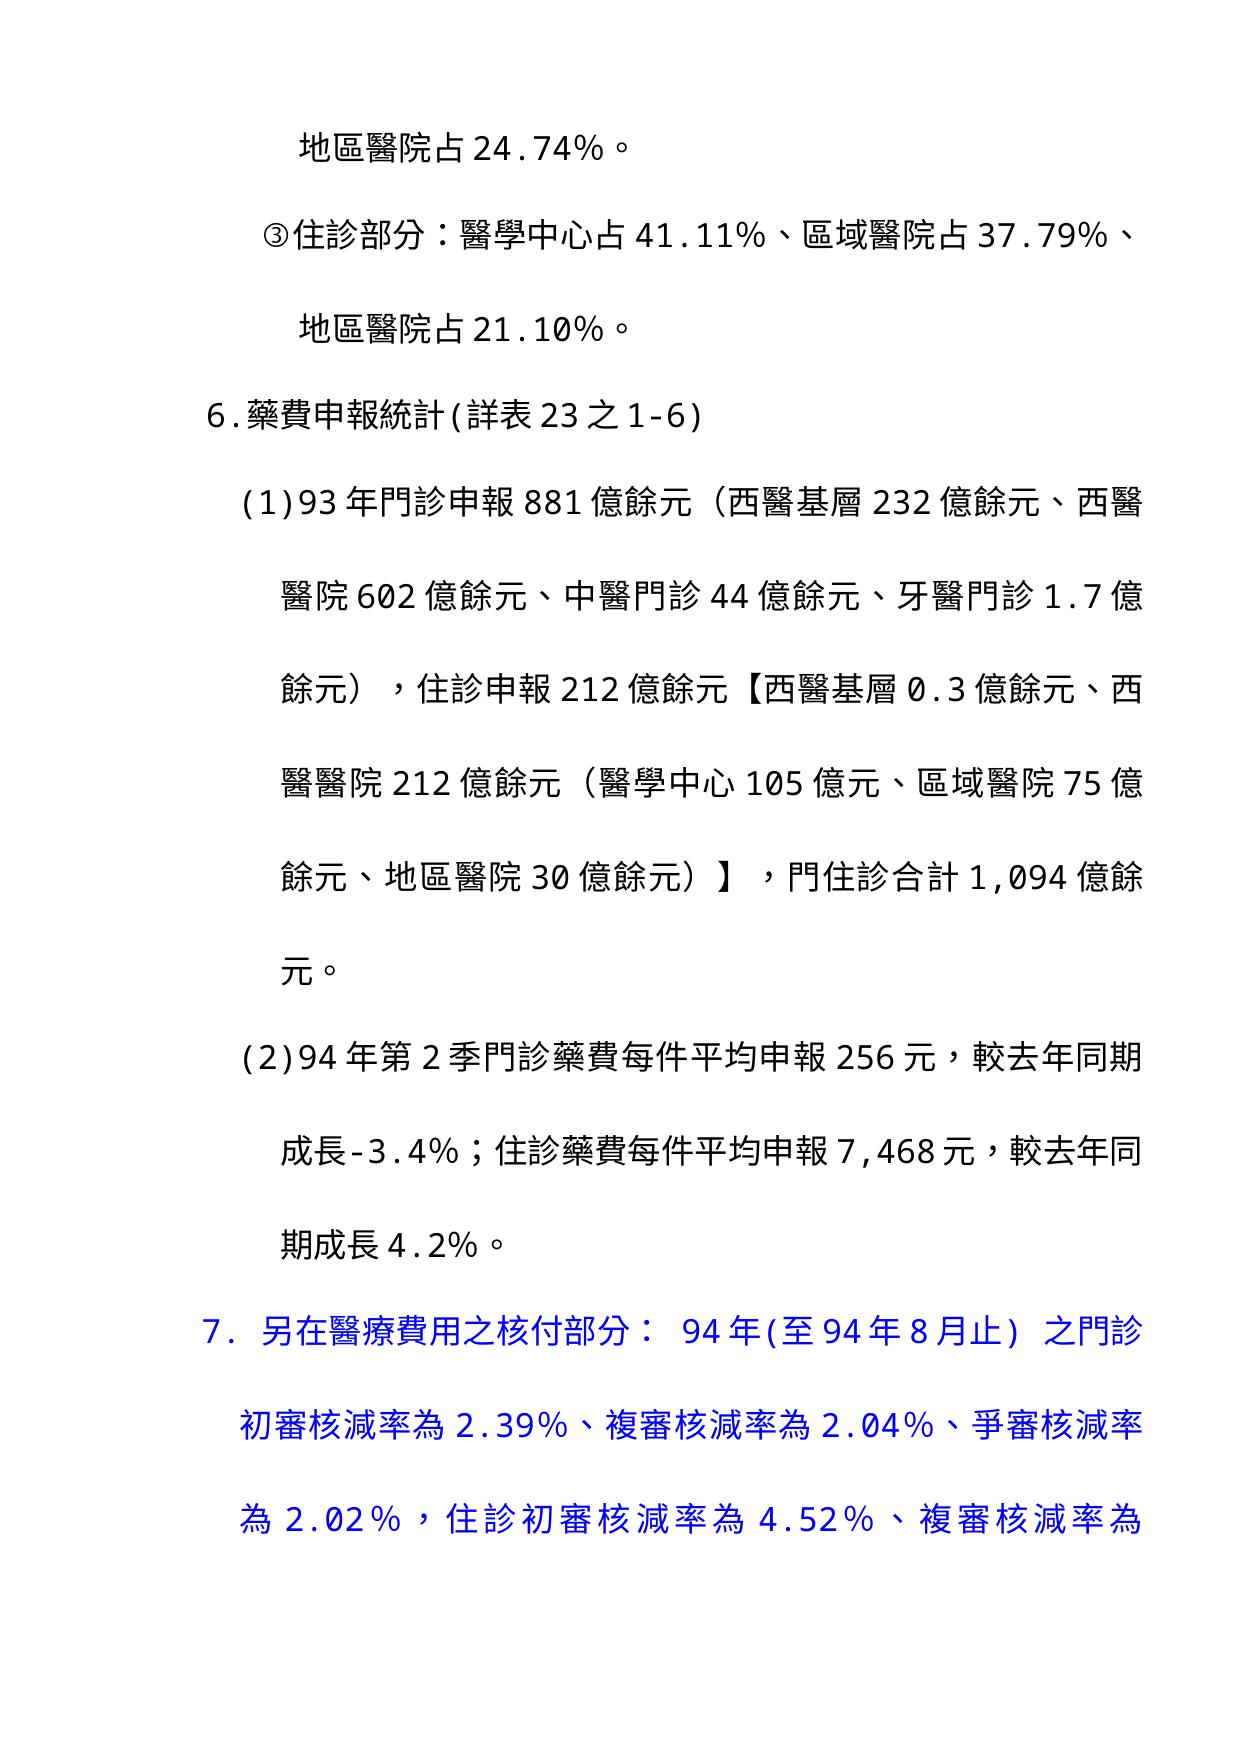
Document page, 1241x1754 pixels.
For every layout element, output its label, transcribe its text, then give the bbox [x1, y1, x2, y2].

text 地區醫院占24.74％。 [261, 104, 1144, 167]
text 住診部分：醫學中心占41.11％、區域醫院占37.79％、地區醫院占21.10％。 [261, 191, 1144, 347]
text 6.藥費申報統計(詳表23之1-6) [206, 372, 1144, 434]
text 7. 另在醫療費用之核付部分： 94年(至94年8月止) 之門診初審核減率為2.39％、複審核減率為2.04％、爭審核減率為2.02％，住診初審核減率為4.52％、複審核減率為 [201, 1288, 1144, 1538]
text (1)93年門診申報881億餘元（西醫基層232億餘元、西醫醫院602億餘元、中醫門診44億餘元、牙醫門診1.7億餘元），住診申報212億餘元【西醫基層0.3億餘元、西醫醫院212億餘元（醫學中心105億元、區域醫院75億餘元、地區醫院30億餘元）】，門住診合計1,094億餘元。 [237, 458, 1144, 989]
text (2)94年第2季門診藥費每件平均申報256元，較去年同期成長-3.4％；住診藥費每件平均申報7,468元，較去年同期成長4.2％。 [237, 1014, 1144, 1264]
